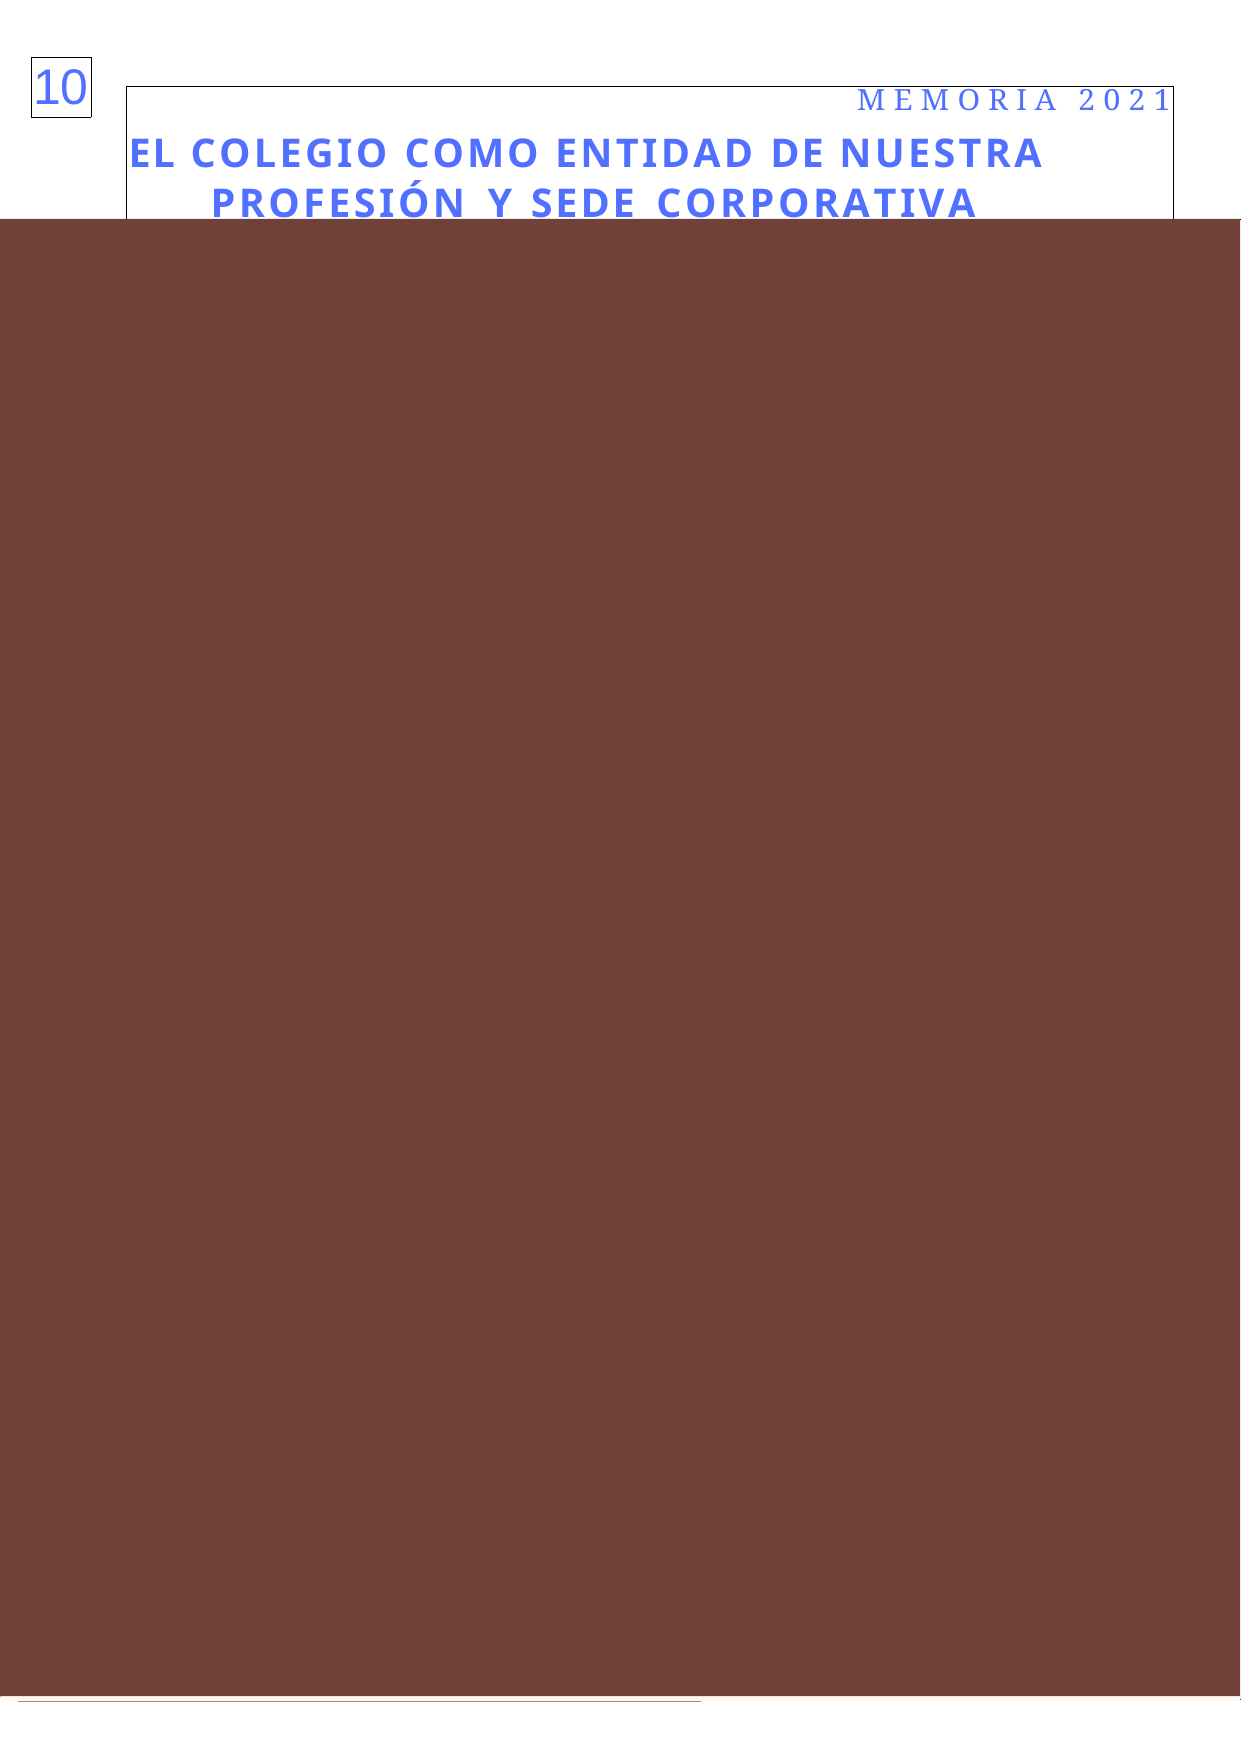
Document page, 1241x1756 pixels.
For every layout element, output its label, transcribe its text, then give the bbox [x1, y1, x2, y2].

text EL COLEGIO COMO ENTIDAD DE NUESTRA PROFESIÓN Y SEDE CORPORATIVA [128, 126, 1173, 218]
text 10 [33, 58, 91, 115]
text M E M O R I A 2 0 2 1 [127, 87, 1171, 116]
